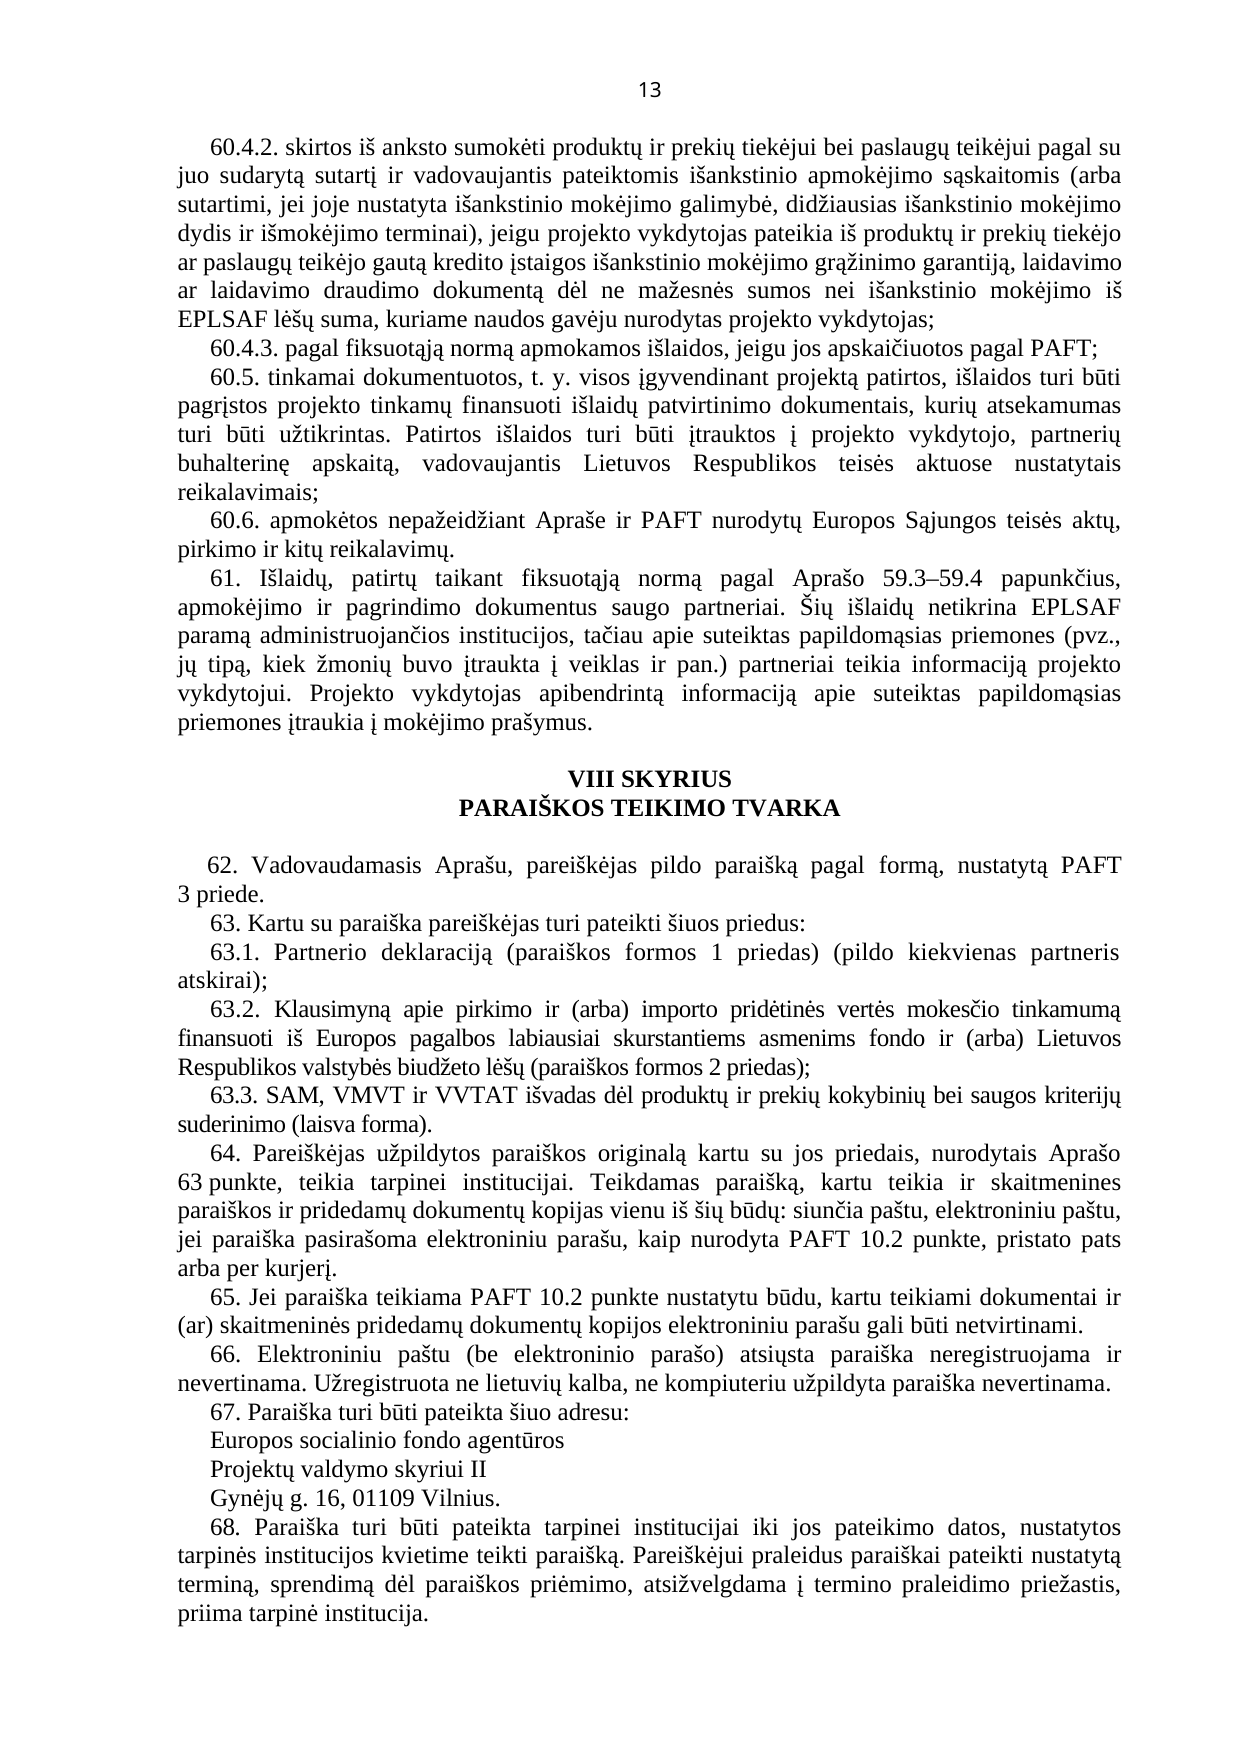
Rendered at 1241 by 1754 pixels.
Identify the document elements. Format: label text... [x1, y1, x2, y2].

text 61. Išlaidų, patirtų taikant fiksuotąją normą pagal Aprašo 59.3–59.4 papunkčius, apmokėjimo ir pagrindimo dokumentus saugo partneriai. Šių išlaidų netikrina EPLSAF paramą administruojančios institucijos, tačiau apie suteiktas papildomąsias priemones (pvz., jų tipą, kiek žmonių buvo įtraukta į veiklas ir pan.) partneriai teikia informaciją projekto vykdytojui. Projekto vykdytojas apibendrintą informaciją apie suteiktas papildomąsias priemones įtraukia į mokėjimo prašymus. [177, 563, 1122, 736]
text Gynėjų g. 16, 01109 Vilnius. [177, 1483, 1122, 1512]
text 66. Elektroniniu paštu (be elektroninio parašo) atsiųsta paraiška neregistruojama ir nevertinama. Užregistruota ne lietuvių kalba, ne kompiuteriu užpildyta paraiška nevertinama. [177, 1339, 1122, 1397]
text 64. Pareiškėjas užpildytos paraiškos originalą kartu su jos priedais, nurodytais Aprašo 63 punkte, teikia tarpinei institucijai. Teikdamas paraišką, kartu teikia ir skaitmenines paraiškos ir pridedamų dokumentų kopijas vienu iš šių būdų: siunčia paštu, elektroniniu paštu, jei paraiška pasirašoma elektroniniu parašu, kaip nurodyta PAFT 10.2 punkte, pristato pats arba per kurjerį. [177, 1138, 1122, 1282]
text Projektų valdymo skyriui II [177, 1454, 1122, 1483]
text 62. Vadovaudamasis Aprašu, pareiškėjas pildo paraišką pagal formą, nustatytą PAFT 3 priede. [177, 851, 1122, 908]
text Europos socialinio fondo agentūros [177, 1426, 1122, 1454]
text 63.1. Partnerio deklaraciją (paraiškos formos 1 priedas) (pildo kiekvienas partneris atskirai); [177, 937, 1122, 994]
text viii SKYRIUS [177, 764, 1122, 793]
text 60.6. apmokėtos nepažeidžiant Apraše ir PAFT nurodytų Europos Sąjungos teisės aktų, pirkimo ir kitų reikalavimų. [177, 506, 1122, 563]
text 68. Paraiška turi būti pateikta tarpinei institucijai iki jos pateikimo datos, nustatytos tarpinės institucijos kvietime teikti paraišką. Pareiškėjui praleidus paraiškai pateikti nustatytą terminą, sprendimą dėl paraiškos priėmimo, atsižvelgdama į termino praleidimo priežastis, priima tarpinė institucija. [177, 1512, 1122, 1627]
text 63. Kartu su paraiška pareiškėjas turi pateikti šiuos priedus: [177, 908, 1122, 937]
text 63.3. SAM, VMVT ir VVTAT išvadas dėl produktų ir prekių kokybinių bei saugos kriterijų suderinimo (laisva forma). [177, 1081, 1122, 1138]
text 60.5. tinkamai dokumentuotos, t. y. visos įgyvendinant projektą patirtos, išlaidos turi būti pagrįstos projekto tinkamų finansuoti išlaidų patvirtinimo dokumentais, kurių atsekamumas turi būti užtikrintas. Patirtos išlaidos turi būti įtrauktos į projekto vykdytojo, partnerių buhalterinę apskaitą, vadovaujantis Lietuvos Respublikos teisės aktuose nustatytais reikalavimais; [177, 362, 1122, 506]
text PARAIŠKOS TEIKIMO TVARKA [177, 793, 1122, 822]
text 67. Paraiška turi būti pateikta šiuo adresu: [177, 1397, 1122, 1426]
text 63.2. Klausimyną apie pirkimo ir (arba) importo pridėtinės vertės mokesčio tinkamumą finansuoti iš Europos pagalbos labiausiai skurstantiems asmenims fondo ir (arba) Lietuvos Respublikos valstybės biudžeto lėšų (paraiškos formos 2 priedas); [177, 994, 1122, 1081]
text 60.4.2. skirtos iš anksto sumokėti produktų ir prekių tiekėjui bei paslaugų teikėjui pagal su juo sudarytą sutartį ir vadovaujantis pateiktomis išankstinio apmokėjimo sąskaitomis (arba sutartimi, jei joje nustatyta išankstinio mokėjimo galimybė, didžiausias išankstinio mokėjimo dydis ir išmokėjimo terminai), jeigu projekto vykdytojas pateikia iš produktų ir prekių tiekėjo ar paslaugų teikėjo gautą kredito įstaigos išankstinio mokėjimo grąžinimo garantiją, laidavimo ar laidavimo draudimo dokumentą dėl ne mažesnės sumos nei išankstinio mokėjimo iš EPLSAF lėšų suma, kuriame naudos gavėju nurodytas projekto vykdytojas; [177, 132, 1122, 333]
text 65. Jei paraiška teikiama PAFT 10.2 punkte nustatytu būdu, kartu teikiami dokumentai ir (ar) skaitmeninės pridedamų dokumentų kopijos elektroniniu parašu gali būti netvirtinami. [177, 1282, 1122, 1339]
text 60.4.3. pagal fiksuotąją normą apmokamos išlaidos, jeigu jos apskaičiuotos pagal PAFT; [177, 333, 1122, 362]
